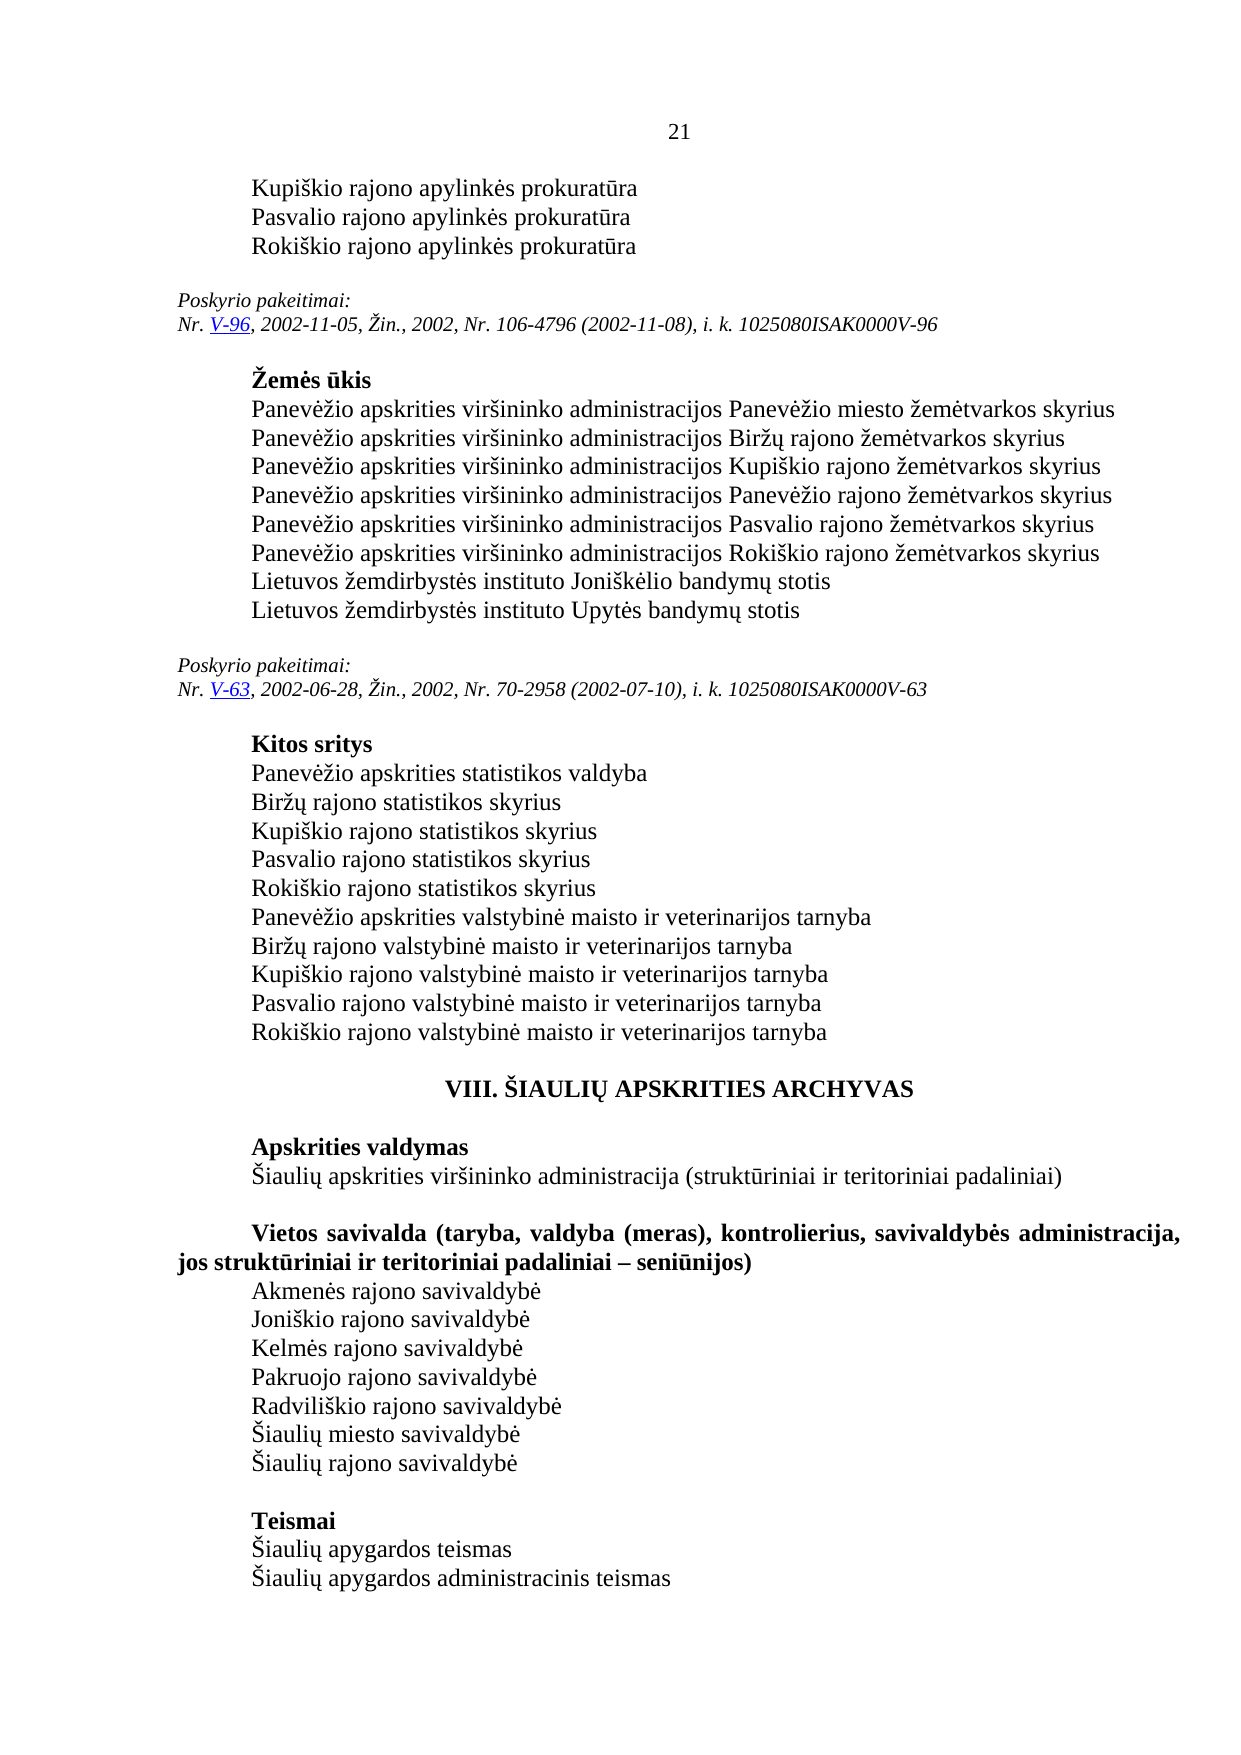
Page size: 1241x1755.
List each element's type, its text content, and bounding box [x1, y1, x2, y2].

text Panevėžio apskrities viršininko administracijos Panevėžio miesto žemėtvarkos skyrius [177, 394, 1181, 423]
text Panevėžio apskrities viršininko administracijos Biržų rajono žemėtvarkos skyrius [177, 423, 1181, 451]
text Pakruojo rajono savivaldybė [177, 1362, 1181, 1391]
text Pasvalio rajono statistikos skyrius [177, 844, 1181, 873]
text Rokiškio rajono valstybinė maisto ir veterinarijos tarnyba [177, 1017, 1181, 1046]
text Nr. V-63, 2002-06-28, Žin., 2002, Nr. 70-2958 (2002-07-10), i. k. 1025080ISAK0000V-63 [177, 677, 1181, 701]
text Kelmės rajono savivaldybė [177, 1333, 1181, 1362]
text Pasvalio rajono apylinkės prokuratūra [177, 202, 1181, 231]
text Kupiškio rajono statistikos skyrius [177, 816, 1181, 844]
text Kupiškio rajono apylinkės prokuratūra [177, 173, 1181, 202]
text Poskyrio pakeitimai: [177, 653, 1181, 677]
text Nr. V-96, 2002-11-05, Žin., 2002, Nr. 106-4796 (2002-11-08), i. k. 1025080ISAK0000V-96 [177, 312, 1181, 336]
text Panevėžio apskrities viršininko administracijos Panevėžio rajono žemėtvarkos skyrius [177, 480, 1181, 509]
text Šiaulių apygardos teismas [177, 1534, 1181, 1563]
text Lietuvos žemdirbystės instituto Upytės bandymų stotis [177, 595, 1181, 624]
text Šiaulių apygardos administracinis teismas [177, 1563, 1181, 1592]
text VIII. ŠIAULIŲ APSKRITIES ARCHYVAS [177, 1074, 1181, 1103]
text Radviliškio rajono savivaldybė [177, 1391, 1181, 1419]
text Panevėžio apskrities valstybinė maisto ir veterinarijos tarnyba [177, 902, 1181, 931]
text Apskrities valdymas [177, 1132, 1181, 1161]
text Rokiškio rajono apylinkės prokuratūra [177, 231, 1181, 259]
text Žemės ūkis [177, 365, 1181, 394]
text Joniškio rajono savivaldybė [177, 1304, 1181, 1333]
text Kitos sritys [177, 729, 1181, 758]
text Panevėžio apskrities statistikos valdyba [177, 758, 1181, 787]
text Lietuvos žemdirbystės instituto Joniškėlio bandymų stotis [177, 566, 1181, 595]
text Poskyrio pakeitimai: [177, 288, 1181, 312]
text Teismai [177, 1506, 1181, 1534]
text Biržų rajono statistikos skyrius [177, 787, 1181, 816]
text Panevėžio apskrities viršininko administracijos Pasvalio rajono žemėtvarkos skyrius [177, 509, 1181, 538]
text Šiaulių miesto savivaldybė [177, 1419, 1181, 1448]
text Šiaulių apskrities viršininko administracija (struktūriniai ir teritoriniai padaliniai) [177, 1161, 1181, 1189]
text Vietos savivalda (taryba, valdyba (meras), kontrolierius, savivaldybės administracija, jos struktūriniai ir teritoriniai padaliniai – seniūnijos) [177, 1218, 1181, 1276]
text Kupiškio rajono valstybinė maisto ir veterinarijos tarnyba [177, 959, 1181, 988]
text Panevėžio apskrities viršininko administracijos Kupiškio rajono žemėtvarkos skyrius [177, 451, 1181, 480]
text Panevėžio apskrities viršininko administracijos Rokiškio rajono žemėtvarkos skyrius [177, 538, 1181, 566]
text Rokiškio rajono statistikos skyrius [177, 873, 1181, 902]
text Pasvalio rajono valstybinė maisto ir veterinarijos tarnyba [177, 988, 1181, 1017]
text Biržų rajono valstybinė maisto ir veterinarijos tarnyba [177, 931, 1181, 959]
text Šiaulių rajono savivaldybė [177, 1448, 1181, 1477]
text Akmenės rajono savivaldybė [177, 1276, 1181, 1304]
